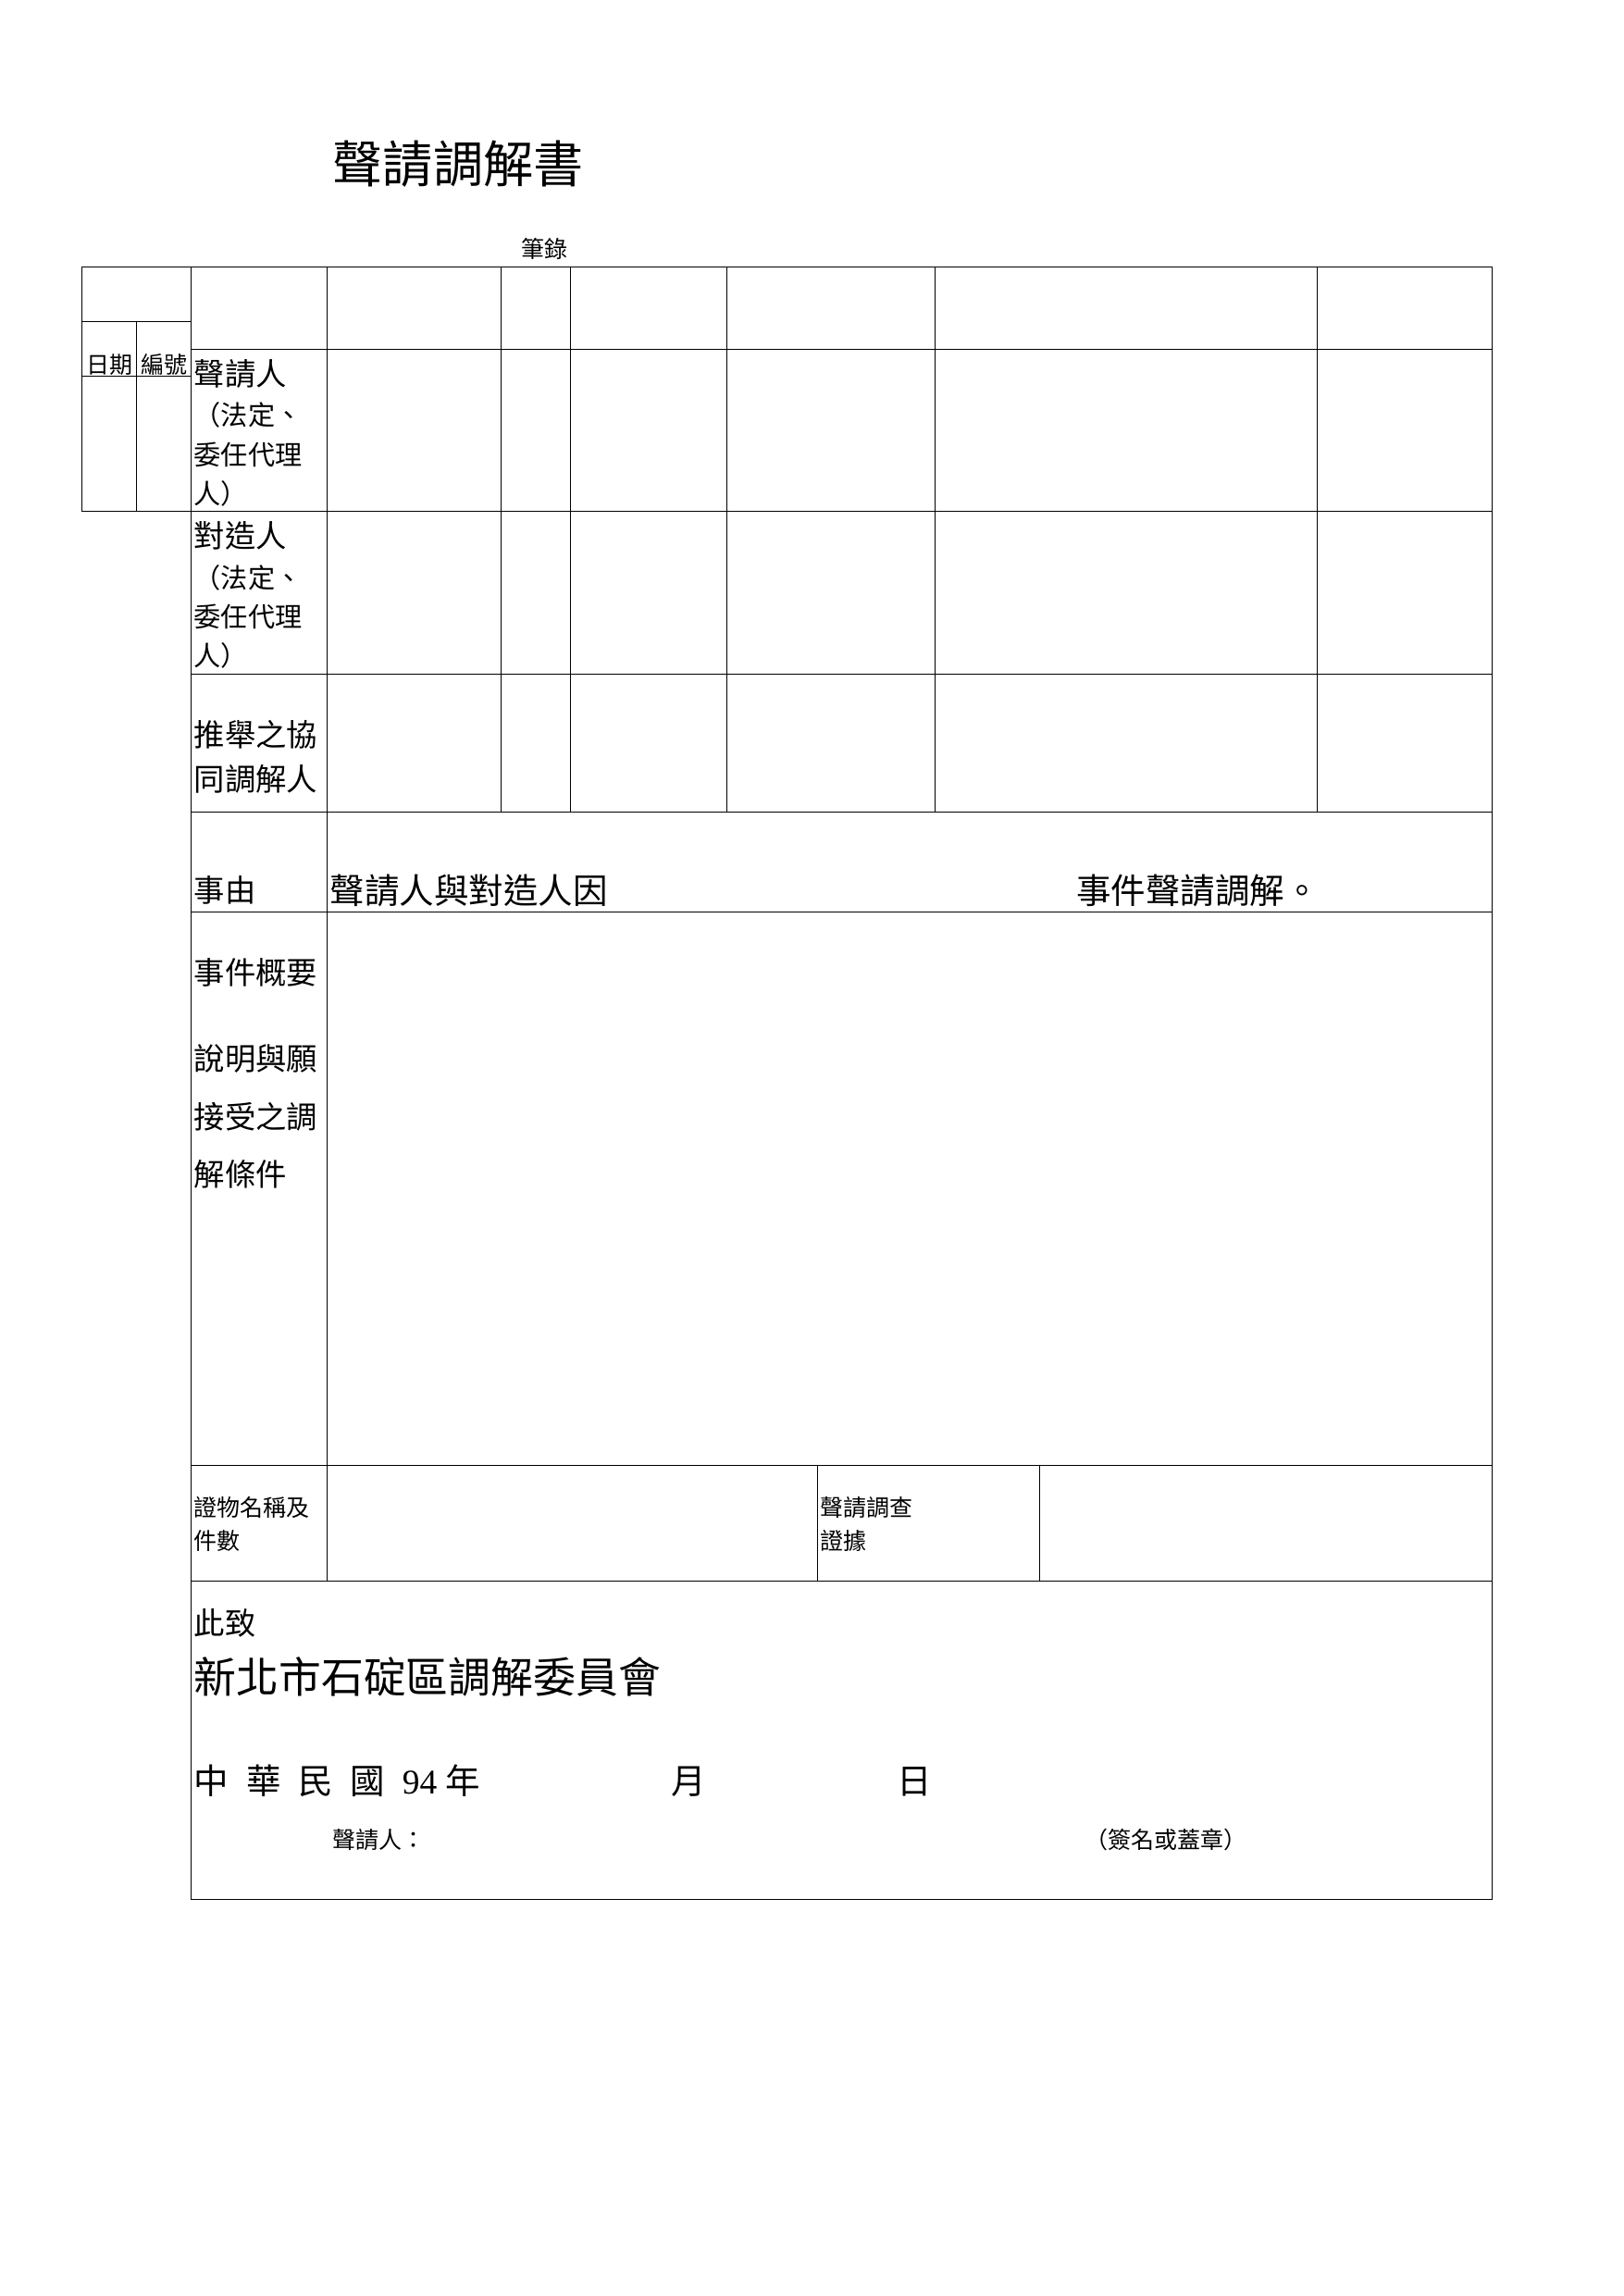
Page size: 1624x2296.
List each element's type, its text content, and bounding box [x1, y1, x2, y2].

table_cell [727, 675, 935, 812]
table_cell [82, 377, 136, 511]
table_cell 此致 新北市石碇區調解委員會 中 華 民 國 94 年 月 日 聲請人： （簽名或蓋章） [192, 1582, 1492, 1899]
table_cell [328, 512, 501, 674]
table_header 出生年月日 [571, 267, 726, 349]
table_cell [137, 377, 191, 511]
text 筆錄 [82, 209, 1486, 267]
table_cell 事件概要 說明與願接受之調解條件 [192, 912, 327, 1464]
table_cell [727, 350, 935, 511]
table_cell [571, 350, 726, 511]
table_cell 證物名稱及件數 [192, 1466, 327, 1581]
table_header 性別 [502, 267, 570, 349]
table_cell [502, 512, 570, 674]
table_header 姓名 [328, 267, 501, 349]
table_cell [571, 675, 726, 812]
table_cell [727, 512, 935, 674]
table_cell [502, 675, 570, 812]
table_cell [137, 912, 191, 1464]
table_cell [1040, 1466, 1492, 1581]
table_cell [82, 512, 137, 674]
table_cell [571, 512, 726, 674]
table_cell 聲請人與對造人因 事件聲請調解。 [328, 813, 1492, 912]
table_cell 聲請人 （法定、委任代理人） [192, 350, 327, 511]
table_cell 編號 [137, 322, 191, 376]
table_cell 事由 [192, 813, 327, 912]
table_cell [936, 512, 1317, 674]
table_cell [328, 675, 501, 812]
table_cell [502, 350, 570, 511]
table_cell [82, 912, 137, 1464]
table_cell [82, 674, 137, 812]
table_cell 聲請調查 證據 [818, 1466, 1039, 1581]
table_cell [328, 350, 501, 511]
table_cell [82, 1465, 137, 1581]
table_cell [936, 675, 1317, 812]
table_header 電話 [1318, 267, 1492, 349]
table_cell 對造人 （法定、委任代理人） [192, 512, 327, 674]
table_cell [328, 1466, 817, 1581]
table_cell [328, 912, 1492, 1464]
table_cell [1318, 350, 1492, 511]
table_cell [137, 1581, 191, 1899]
table_cell [82, 812, 137, 912]
table_cell 推舉之協同調解人 [192, 675, 327, 812]
table_header 稱謂 [192, 267, 327, 349]
text 聲請調解書 [82, 93, 1486, 209]
table_header 收件 [82, 267, 191, 321]
table_cell 日期 [82, 322, 136, 376]
table_cell [137, 512, 191, 674]
table_cell [137, 674, 191, 812]
table_cell [1318, 675, 1492, 812]
table_header 住所或居所 [936, 267, 1317, 349]
table_cell [137, 812, 191, 912]
table_cell [82, 1581, 137, 1899]
table_cell [936, 350, 1317, 511]
table_cell [1318, 512, 1492, 674]
table_header 身分證編號 [727, 267, 935, 349]
table_cell [137, 1465, 191, 1581]
